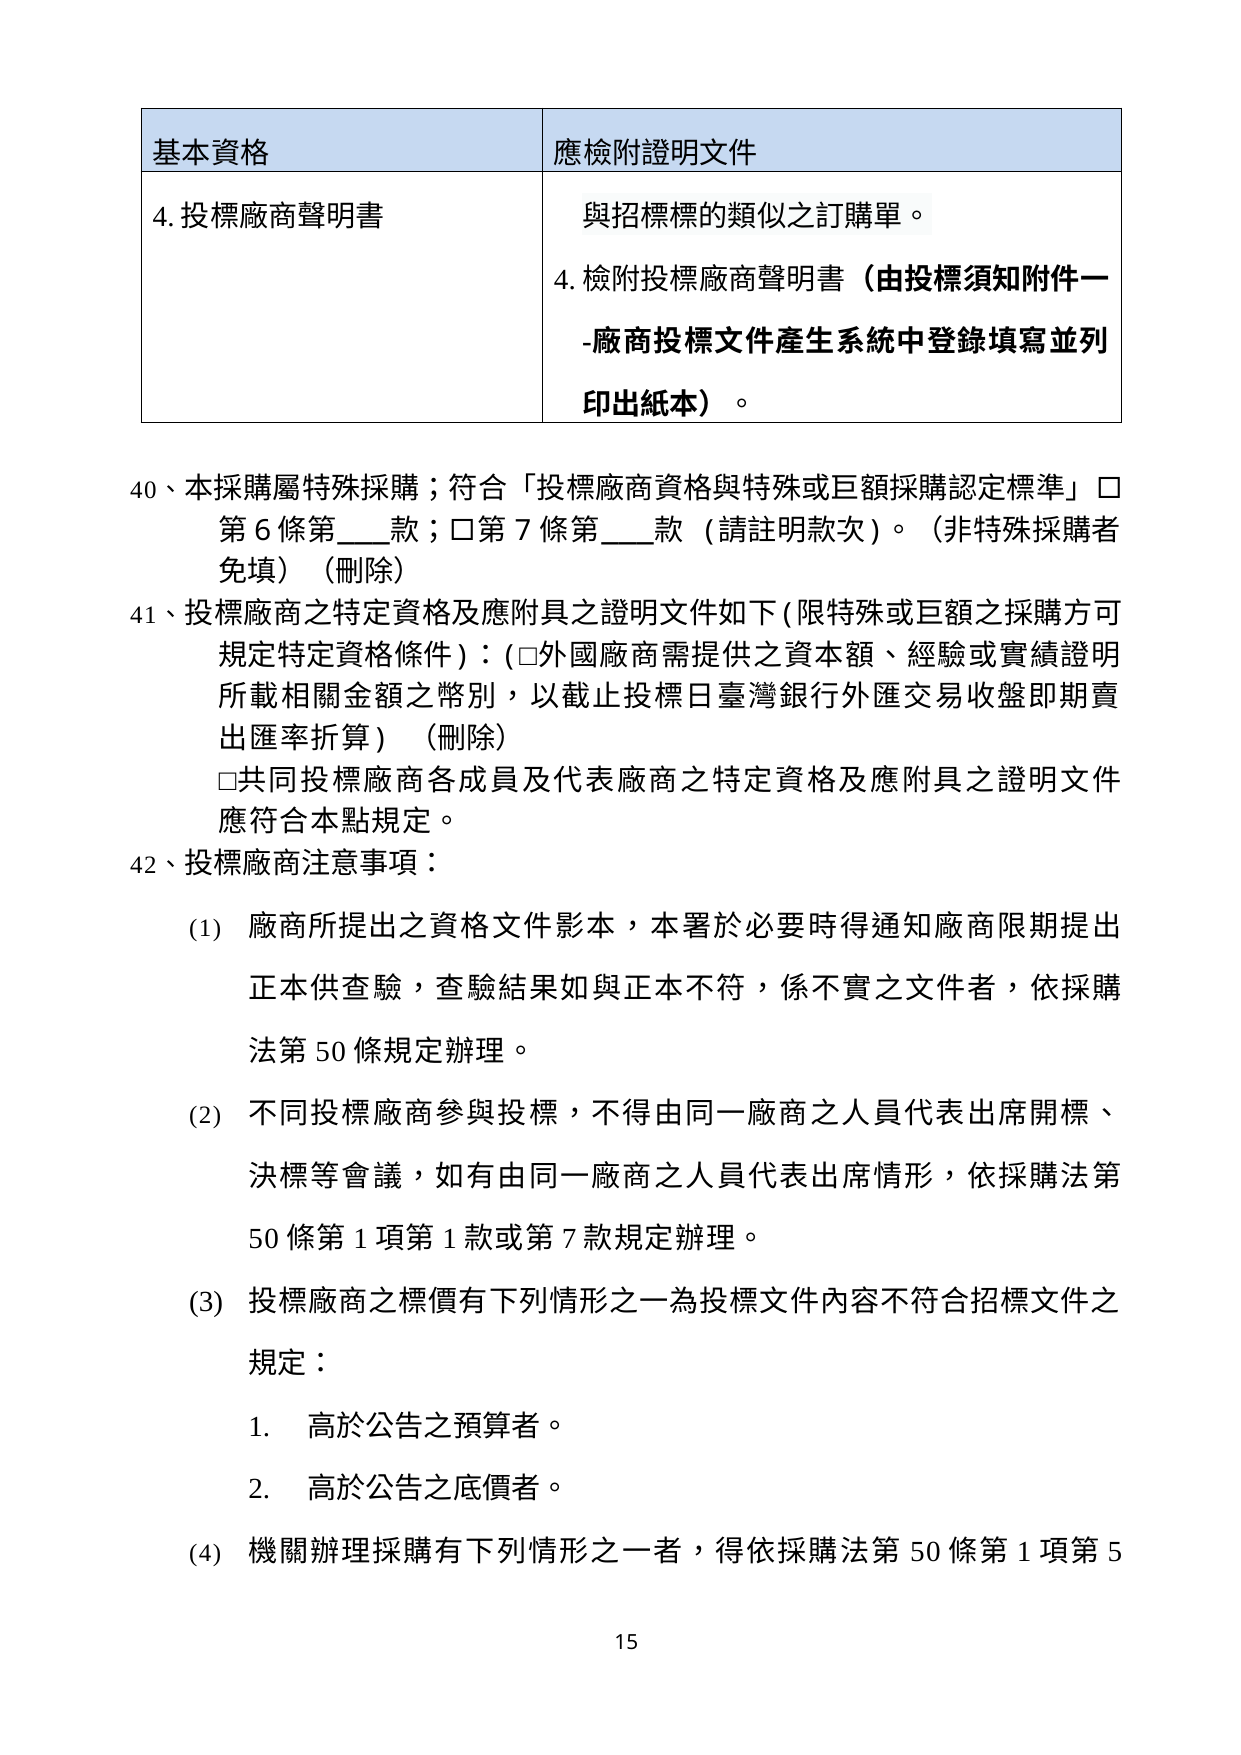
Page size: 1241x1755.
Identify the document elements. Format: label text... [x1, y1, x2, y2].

list 高於公告之底價者。 [248, 1444, 1122, 1507]
table_header 基本資格 [142, 109, 542, 171]
table_header 應檢附證明文件 [543, 109, 1121, 171]
list 機關辦理採購有下列情形之一者，得依採購法第50條第1項第5 [189, 1507, 1122, 1569]
list 廠商所提出之資格文件影本，本署於必要時得通知廠商限期提出正本供查驗，查驗結果如與正本不符，係不實之文件者，依採購法第50條規定辦理。 [189, 882, 1122, 1069]
list 投標廠商之標價有下列情形之一為投標文件內容不符合招標文件之規定： [189, 1257, 1122, 1382]
list 本採購屬特殊採購；符合「投標廠商資格與特殊或巨額採購認定標準」第6條第___款；第7條第___款 (請註明款次)。（非特殊採購者免填）（刪除） [130, 465, 1122, 590]
list 投標廠商注意事項： [130, 840, 1122, 882]
list 投標廠商之特定資格及應附具之證明文件如下(限特殊或巨額之採購方可規定特定資格條件)：(□外國廠商需提供之資本額、經驗或實績證明所載相關金額之幣別，以截止投標日臺灣銀行外匯交易收盤即期賣出匯率折算) （刪除） [130, 590, 1122, 757]
table_cell 依公司法設立之公司、登記有案之財團法人、社團法人、商號、行號 廠商納稅之證明 廠商具有製造、供應或承做能力之證明 投標廠商聲明書 [142, 172, 542, 422]
list 不同投標廠商參與投標，不得由同一廠商之人員代表出席開標、決標等會議，如有由同一廠商之人員代表出席情形，依採購法第50條第1項第1款或第7款規定辦理。 [189, 1069, 1122, 1257]
list 高於公告之預算者。 [248, 1382, 1122, 1444]
text □共同投標廠商各成員及代表廠商之特定資格及應附具之證明文件應符合本點規定。 [218, 757, 1122, 840]
table_cell 廠商設立或登記之證明，如公司登記或商業登記證明文件、非屬營利事業之法人、機構或團體依法須辦理設立登記之證明文件、許可登記證明文件、立案證明或其他由政府機關或其授權機構核發該廠商係合法登記或設立之證明文件。證明文件得以列印公開於目的事業主管機關網站之資料代之。 納稅證明文件： 其屬營業稅證明者，為營業稅繳款書收據聯或主管稽徵機關核章之最近一期營業人銷售額與稅額申報書收執聯。廠商不及提出最近一期證明者，得以前一期之納稅證明代之。 新設立且未屆第一期營業稅繳納期限者，得以營業稅主管稽徵機關核發之核准設立登記公函代之；經核定使用統一發票者，應一併檢附申領統一發票購票證相關文件。 其屬所得稅者，綜合所得稅納稅證明書或綜合所得稅結算申報繳費收執聯。 營業税或所得稅之納稅證明，得以與上開最近一期或前一期證明相同期間內主管稽徵機關核發之無違章欠稅之查復表代之。 如曾完成與招標標的類似之製造、供應或承做之文件、招標文件規定之樣品、現有或得標後可取得履約所需設備、技術、財力、人力或場所之說明或品質管制能力文件等。例如：結算證明書、授權證明書、與招標標的類似之訂購單。 檢附投標廠商聲明書（由投標須知附件一-廠商投標文件產生系統中登錄填寫並列印出紙本）。 [543, 172, 1121, 422]
